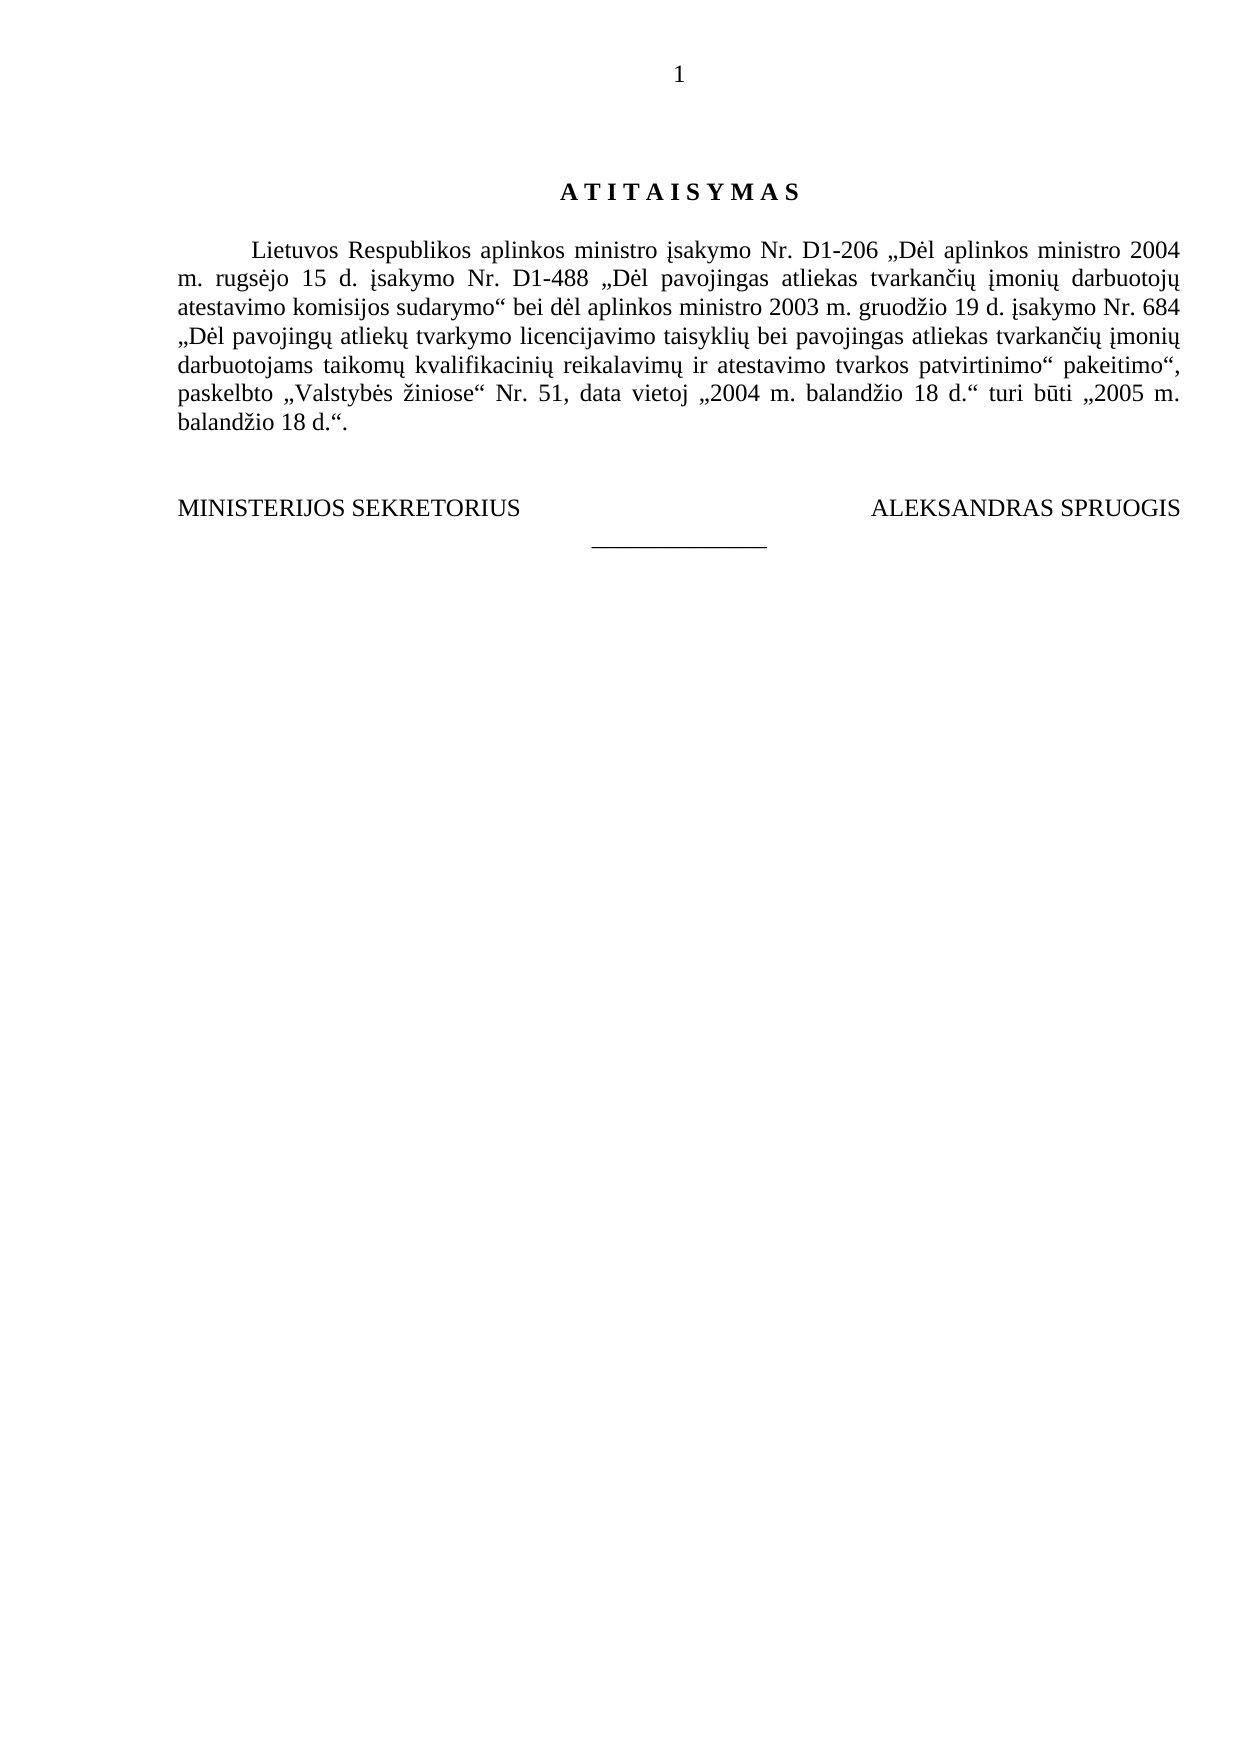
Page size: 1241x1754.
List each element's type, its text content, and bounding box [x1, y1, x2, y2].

text ATITAISYMAS [177, 177, 1181, 206]
text Lietuvos Respublikos aplinkos ministro įsakymo Nr. D1-206 „Dėl aplinkos ministro 2004 m. rugsėjo 15 d. įsakymo Nr. D1-488 „Dėl pavojingas atliekas tvarkančių įmonių darbuotojų atestavimo komisijos sudarymo“ bei dėl aplinkos ministro 2003 m. gruodžio 19 d. įsakymo Nr. 684 „Dėl pavojingų atliekų tvarkymo licencijavimo taisyklių bei pavojingas atliekas tvarkančių įmonių darbuotojams taikomų kvalifikacinių reikalavimų ir atestavimo tvarkos patvirtinimo“ pakeitimo“, paskelbto „Valstybės žiniose“ Nr. 51, data vietoj „2004 m. balandžio 18 d.“ turi būti „2005 m. balandžio 18 d.“. [177, 235, 1181, 436]
text ______________ [177, 522, 1181, 551]
text MINISTERIJOS SEKRETORIUS ALEKSANDRAS SPRUOGIS [177, 493, 1181, 522]
